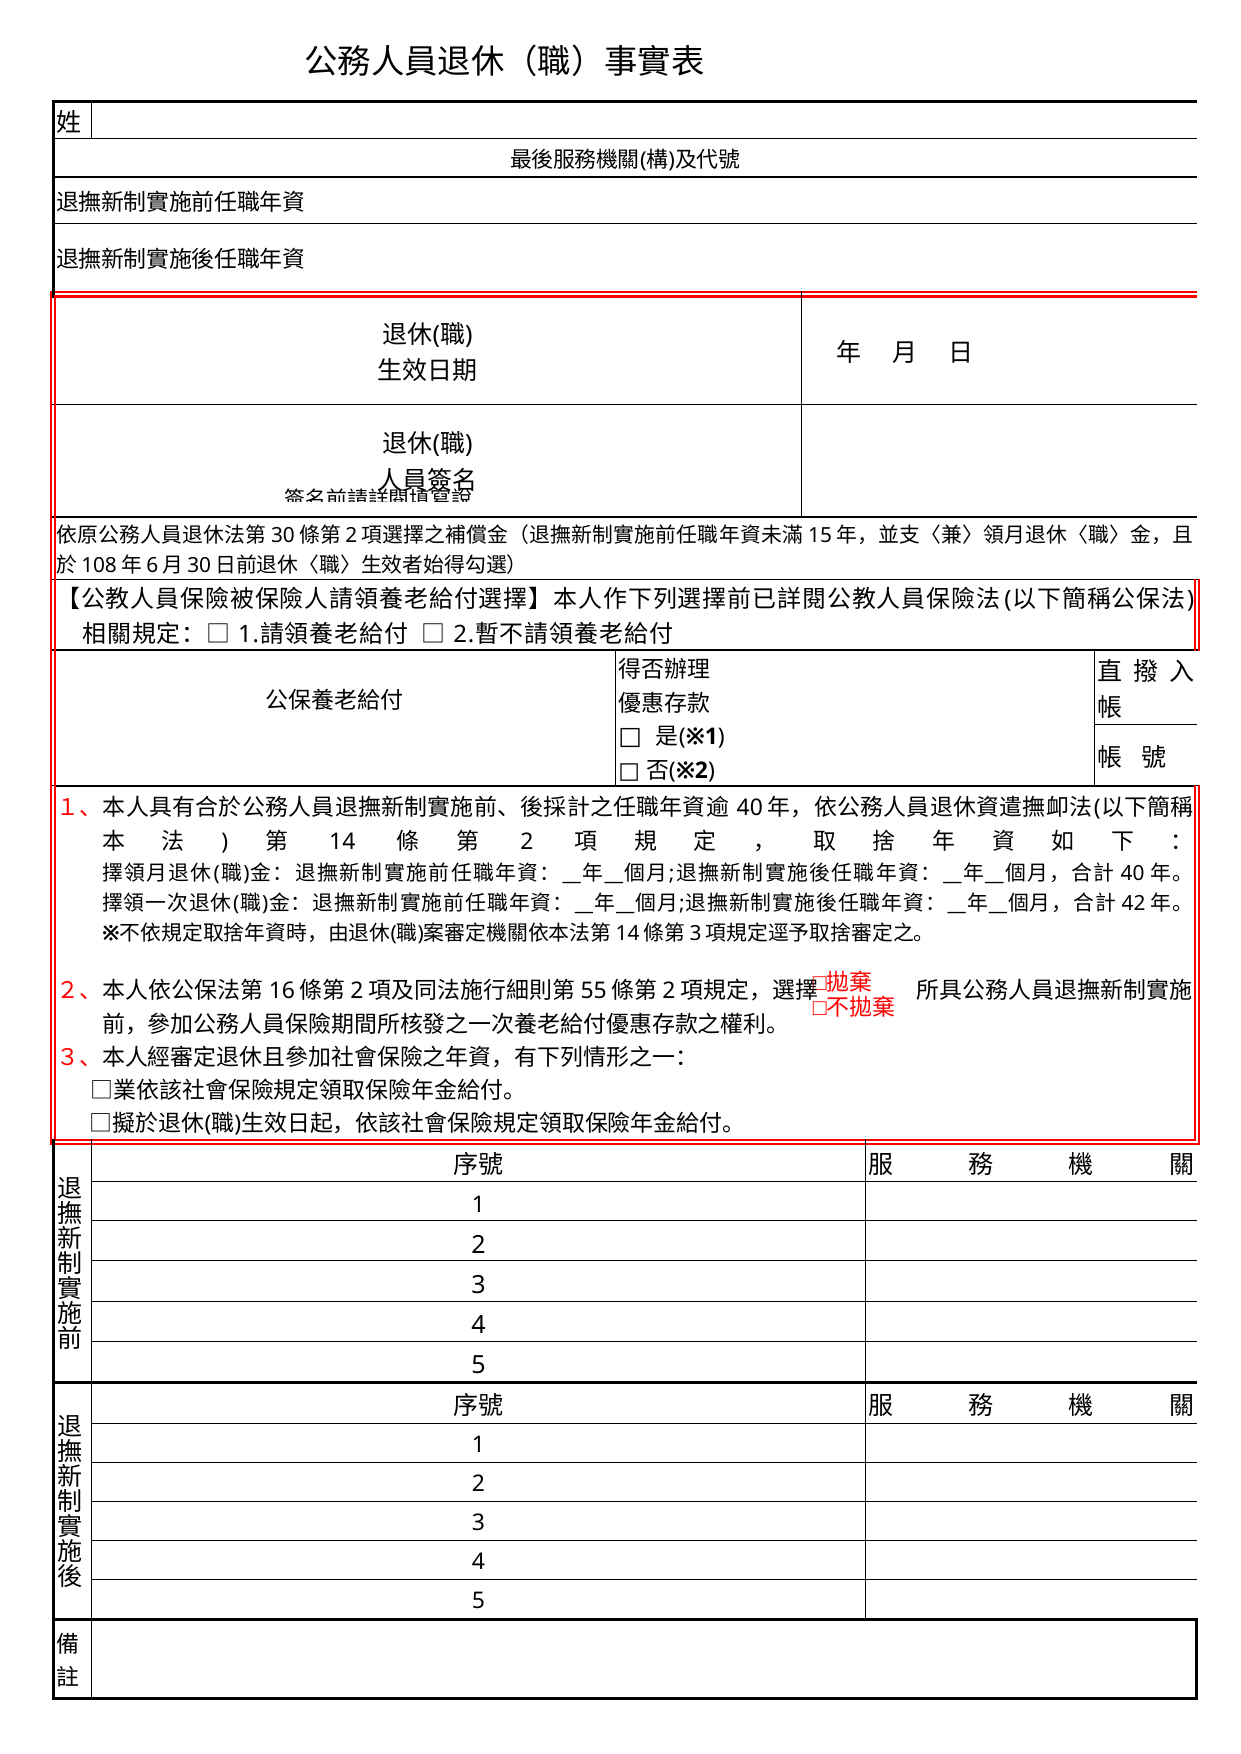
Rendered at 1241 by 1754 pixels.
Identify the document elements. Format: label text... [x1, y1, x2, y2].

table_cell [866, 1182, 1197, 1220]
table_cell 5 [92, 1342, 865, 1381]
table_cell 退休(職) 人員簽名 [56, 405, 801, 516]
table_cell 4 [92, 1302, 865, 1341]
table_cell [866, 1261, 1197, 1301]
table_cell [802, 405, 1197, 516]
text 公務人員退休（職）事實表 [187, 35, 1200, 83]
table_cell 2 [92, 1221, 865, 1260]
table_cell 退休(職) 生效日期 [56, 298, 801, 403]
table_cell 得否辦理 優惠存款 是(※1) □ 否(※2) [616, 651, 1094, 785]
table_header [92, 103, 1197, 138]
table_cell 退撫新制實施後任職年資 [55, 224, 1197, 291]
table_cell [866, 1502, 1197, 1539]
table_cell [866, 1424, 1197, 1462]
table_cell 服務機關 [866, 1384, 1197, 1423]
table_cell [866, 1302, 1197, 1341]
table_cell 1 [92, 1424, 865, 1462]
table_cell 直撥入帳 [1095, 651, 1197, 724]
table_cell 序號 [92, 1145, 865, 1181]
table_cell 最後服務機關(構)及代號 [55, 139, 1197, 176]
table_cell [866, 1463, 1197, 1501]
table_cell 退撫新制實施前 歷任職務 [55, 1145, 91, 1381]
table_cell [92, 1621, 1195, 1697]
table_cell [866, 1541, 1197, 1578]
table_cell 公保養老給付 [56, 651, 615, 785]
table_cell 帳 號 [1095, 725, 1197, 785]
table_cell [866, 1221, 1197, 1260]
table_cell 2 [92, 1463, 865, 1501]
table_cell 退撫新制實施後 歷任職務 [55, 1384, 91, 1617]
table_cell 3 [92, 1502, 865, 1539]
table_cell 【公教人員保險被保險人請領養老給付選擇】本人作下列選擇前已詳閱公教人員保險法(以下簡稱公保法)相關規定：□ 1.請領養老給付 □ 2.暫不請領養老給付 [56, 580, 1194, 649]
table_cell １、本人具有合於公務人員退撫新制實施前、後採計之任職年資逾40年，依公務人員退休資遣撫卹法(以下簡稱本法)第14條第2項規定，取捨年資如下： 擇領月退休(職)金：退撫新制實施前任職年資：__年__個月;退撫新制實施後任職年資：__年__個月，合計40年。 擇領一次退休(職)金：退撫新制實施前任職年資：__年__個月;退撫新制實施後任職年資：__年__個月，合計42年。 ※不依規定取捨年資時，由退休(職)案審定機關依本法第14條第3項規定逕予取捨審定之。 ２、本人依公保法第16條第2項及同法施行細則第55條第2項規定，選擇 所具公務人員退撫新制實施前，參加公務人員保險期間所核發之一次養老給付優惠存款之權利。 ３、本人經審定退休且參加社會保險之年資，有下列情形之一： □業依該社會保險規定領取保險年金給付。 □擬於退休(職)生效日起，依該社會保險規定領取保險年金給付。 [56, 787, 1194, 1138]
table_cell 1 [92, 1182, 865, 1220]
table_cell 年 月 日 [802, 298, 1197, 403]
table_cell 依原公務人員退休法第30條第2項選擇之補償金（退撫新制實施前任職年資未滿15年，並支〈兼〉領月退休〈職〉金，且於108年6月30日前退休〈職〉生效者始得勾選） [56, 518, 1197, 578]
table_cell [866, 1580, 1197, 1617]
table_cell 3 [92, 1261, 865, 1301]
table_cell 5 [92, 1580, 865, 1617]
table_header 姓名 [55, 103, 91, 138]
table_cell [866, 1342, 1197, 1381]
table_cell 備 註 [55, 1621, 91, 1697]
table_cell 退撫新制實施前任職年資 [55, 178, 1197, 223]
table_cell 服務機關 [866, 1145, 1197, 1181]
table_cell 4 [92, 1541, 865, 1578]
table_cell 序號 [92, 1384, 865, 1423]
